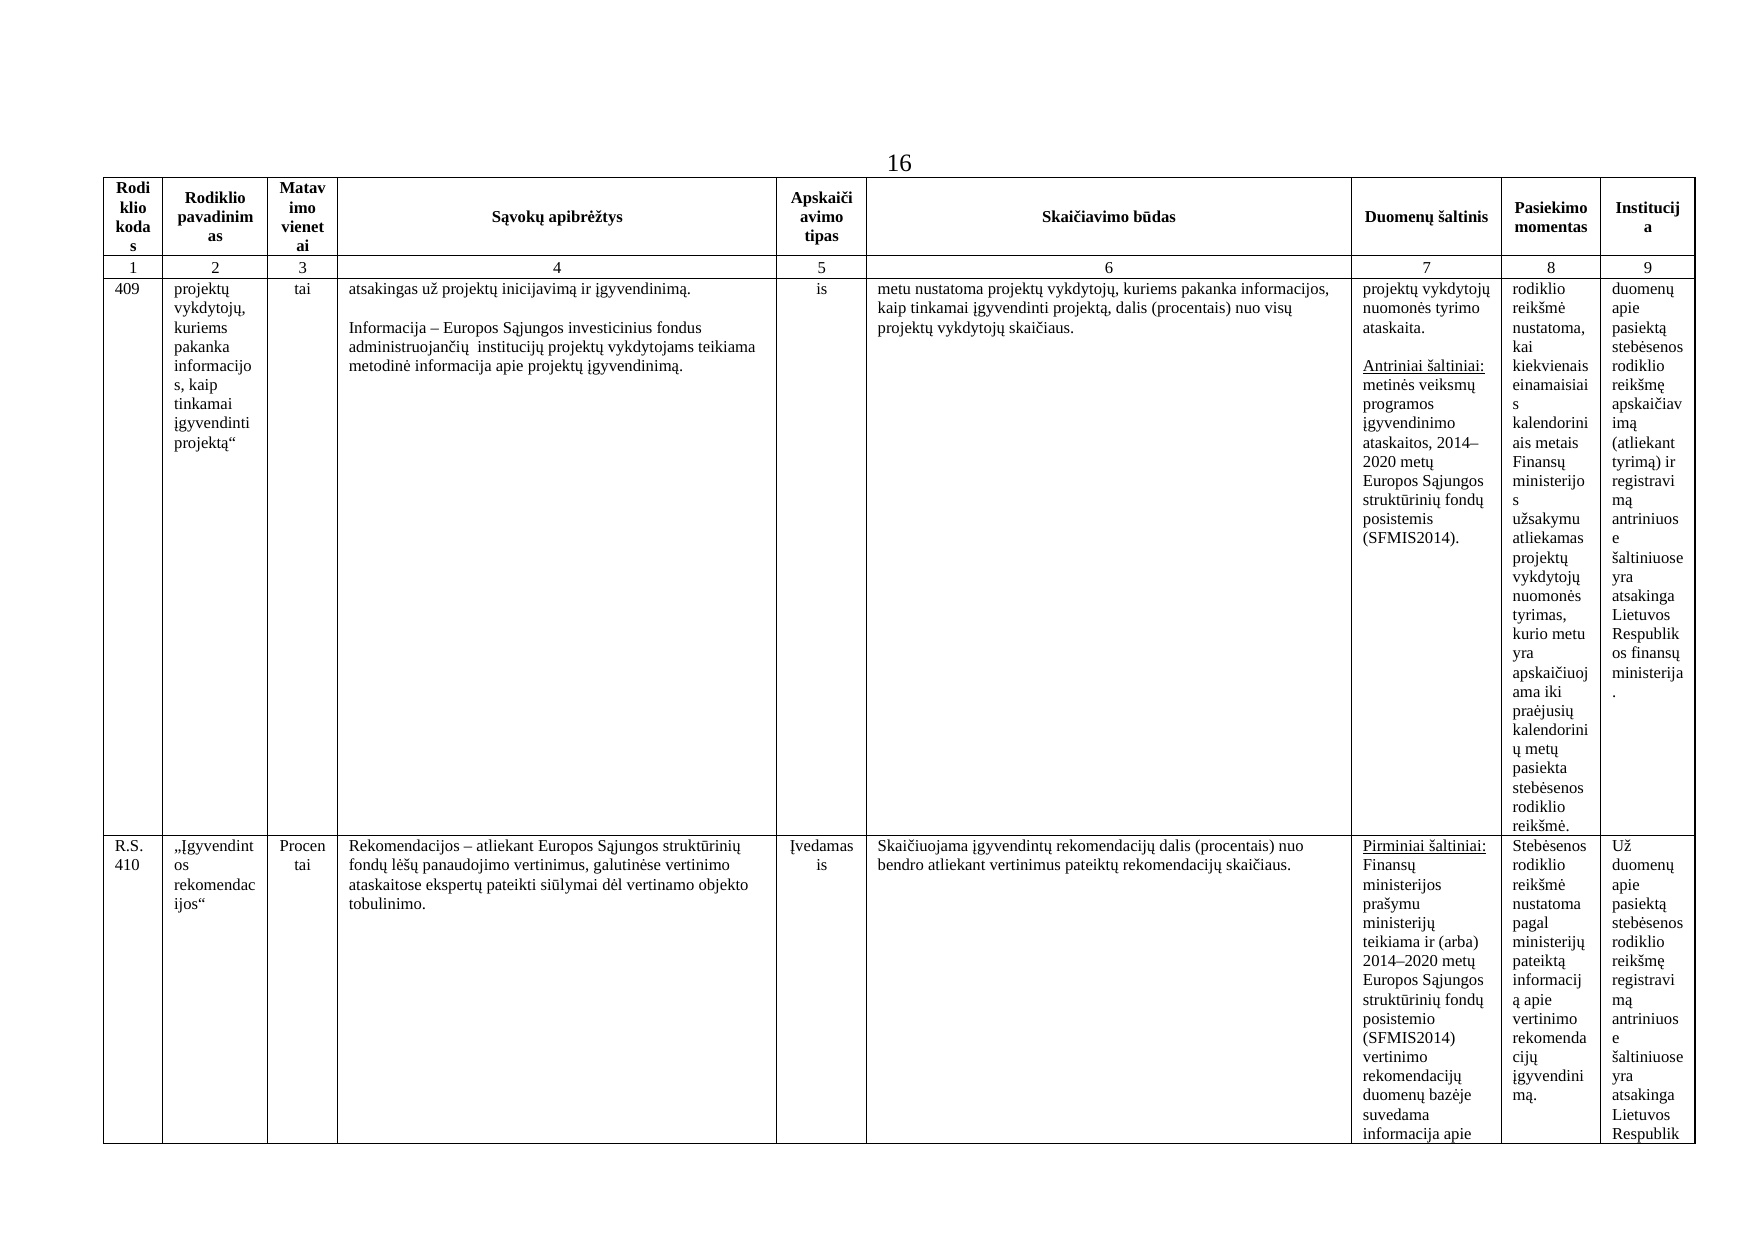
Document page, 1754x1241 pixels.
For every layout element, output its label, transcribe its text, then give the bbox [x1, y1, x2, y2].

table_header Skaičiavimo būdas [867, 178, 1351, 255]
table_cell 1 [104, 256, 162, 278]
table_cell Už duomenų apie pasiektą stebėsenos rodiklio reikšmę registravimą antriniuose šaltiniuose yra atsakinga Lietuvos Respublik [1601, 836, 1694, 1143]
table_header Rodiklio kodas [104, 178, 162, 255]
table_header Matavimo vienetai [268, 178, 337, 255]
table_header Pasiekimo momentas [1502, 178, 1600, 255]
table_cell 4 [338, 256, 776, 278]
table_cell rodiklio reikšmė nustatoma, kai kiekvienais einamaisiais kalendoriniais metais Finansų ministerijos užsakymu atliekamas projektų vykdytojų nuomonės tyrimas, kurio metu yra apskaičiuojama iki praėjusių kalendorinių metų pasiekta stebėsenos rodiklio reikšmė. [1502, 279, 1600, 835]
table_header Rodiklio pavadinimas [163, 178, 267, 255]
table_cell 3 [268, 256, 337, 278]
table_cell Skaičiuojama įgyvendintų rekomendacijų dalis (procentais) nuo bendro atliekant vertinimus pateiktų rekomendacijų skaičiaus. [867, 836, 1351, 1143]
table_cell Įvedamasis [777, 836, 866, 1143]
table_cell 409 [104, 279, 162, 835]
table_cell projektų vykdytojų nuomonės tyrimo ataskaita. Antriniai šaltiniai: metinės veiksmų programos įgyvendinimo ataskaitos, 2014–2020 metų Europos Sąjungos struktūrinių fondų posistemis (SFMIS2014). [1352, 279, 1501, 835]
table_cell duomenų apie pasiektą stebėsenos rodiklio reikšmę apskaičiavimą (atliekant tyrimą) ir registravimą antriniuose šaltiniuose yra atsakinga Lietuvos Respublikos finansų ministerija. [1601, 279, 1694, 835]
table_cell tai [268, 279, 337, 835]
table_cell atsakingas už projektų inicijavimą ir įgyvendinimą. Informacija – Europos Sąjungos investicinius fondus administruojančių institucijų projektų vykdytojams teikiama metodinė informacija apie projektų įgyvendinimą. [338, 279, 776, 835]
table_cell Pirminiai šaltiniai: Finansų ministerijos prašymu ministerijų teikiama ir (arba) 2014–2020 metų Europos Sąjungos struktūrinių fondų posistemio (SFMIS2014) vertinimo rekomendacijų duomenų bazėje suvedama informacija apie [1352, 836, 1501, 1143]
table_cell 6 [867, 256, 1351, 278]
table_header Sąvokų apibrėžtys [338, 178, 776, 255]
table_cell Rekomendacijos – atliekant Europos Sąjungos struktūrinių fondų lėšų panaudojimo vertinimus, galutinėse vertinimo ataskaitose ekspertų pateikti siūlymai dėl vertinamo objekto tobulinimo. [338, 836, 776, 1143]
table_header Duomenų šaltinis [1352, 178, 1501, 255]
table_header Institucija [1601, 178, 1694, 255]
table_cell 5 [777, 256, 866, 278]
table_cell 7 [1352, 256, 1501, 278]
table_cell metu nustatoma projektų vykdytojų, kuriems pakanka informacijos, kaip tinkamai įgyvendinti projektą, dalis (procentais) nuo visų projektų vykdytojų skaičiaus. [867, 279, 1351, 835]
table_cell Procentai [268, 836, 337, 1143]
table_cell projektų vykdytojų, kuriems pakanka informacijos, kaip tinkamai įgyvendinti projektą“ [163, 279, 267, 835]
table_cell 2 [163, 256, 267, 278]
table_header Apskaičiavimo tipas [777, 178, 866, 255]
table_cell Stebėsenos rodiklio reikšmė nustatoma pagal ministerijų pateiktą informaciją apie vertinimo rekomendacijų įgyvendinimą. [1502, 836, 1600, 1143]
table_cell 8 [1502, 256, 1600, 278]
table_cell R.S.410 [104, 836, 162, 1143]
table_cell „Įgyvendintos rekomendacijos“ [163, 836, 267, 1143]
table_cell is [777, 279, 866, 835]
table_cell 9 [1601, 256, 1694, 278]
